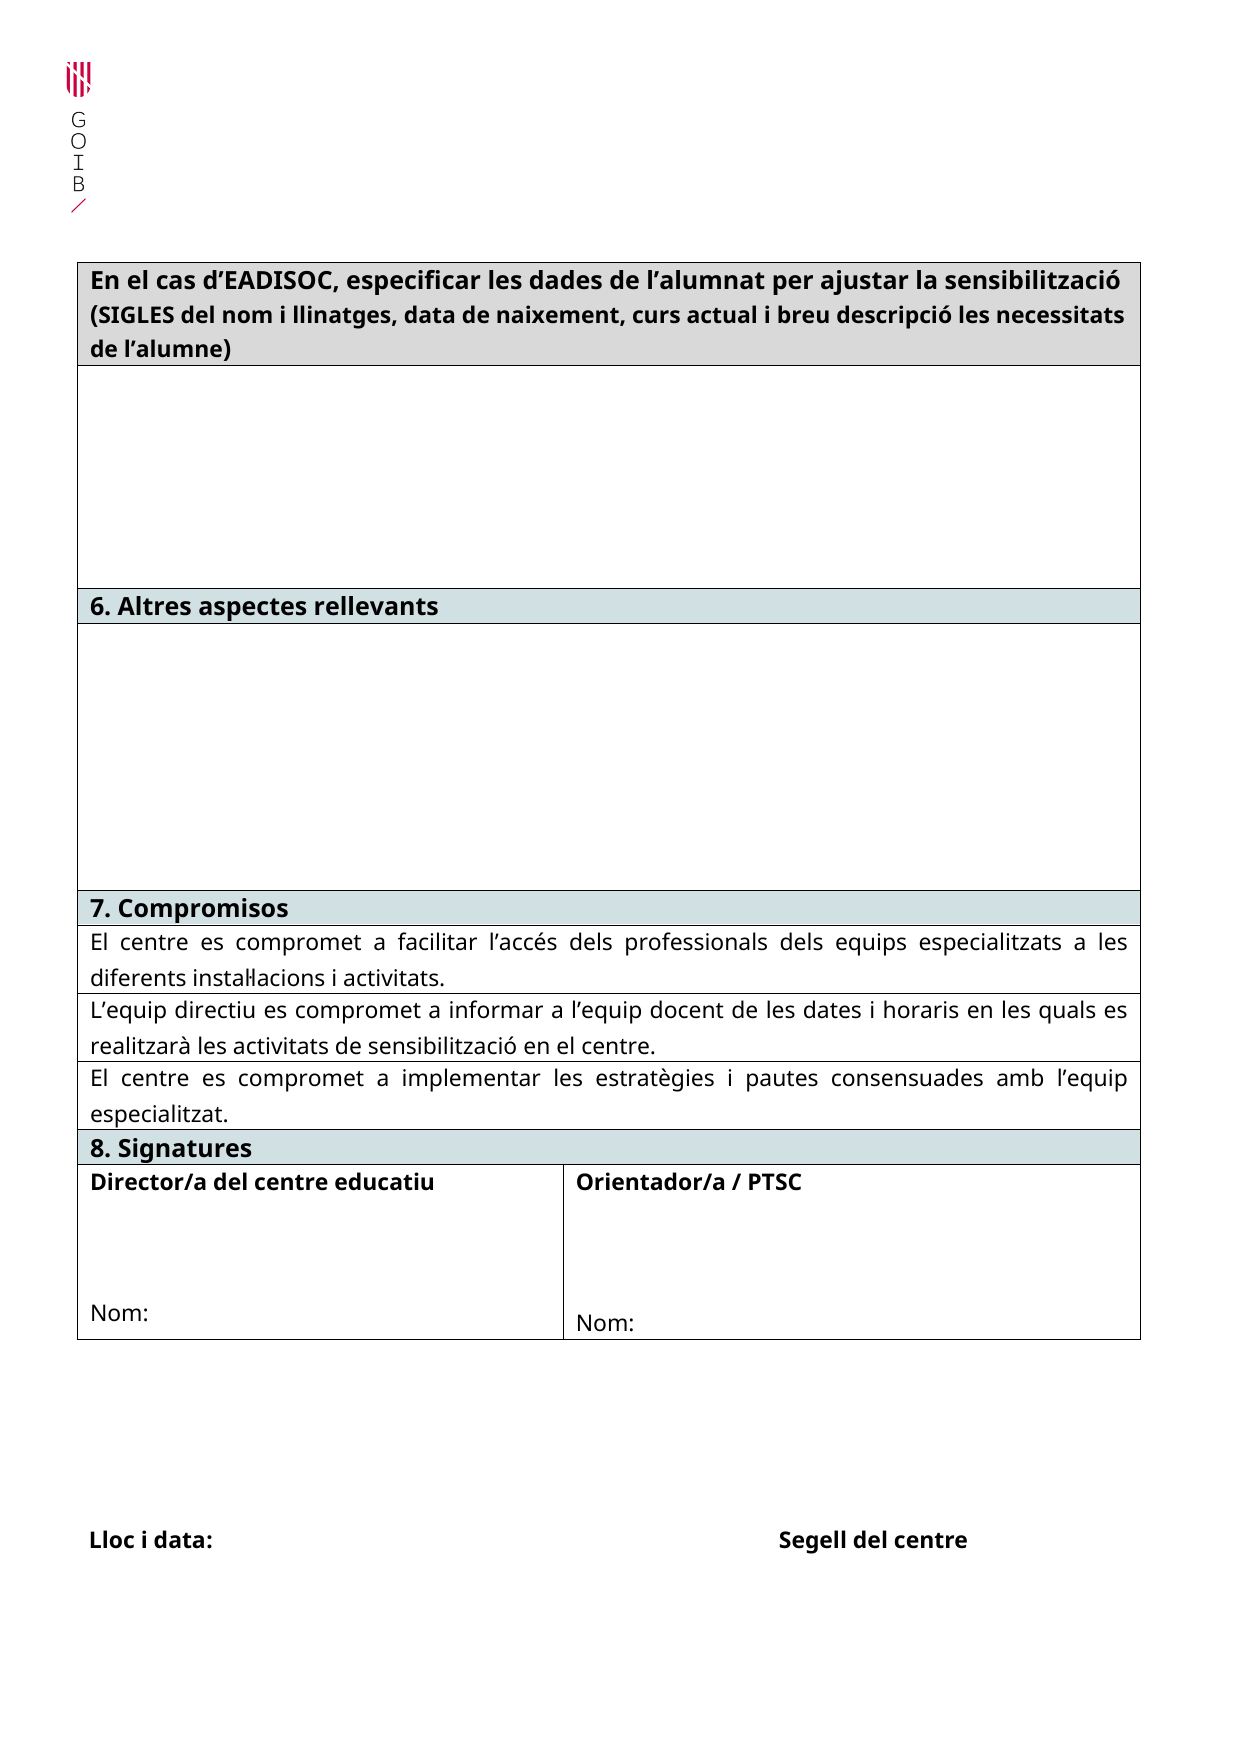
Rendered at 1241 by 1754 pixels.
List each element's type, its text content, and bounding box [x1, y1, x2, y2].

text Lloc i data: Segell del centre [89, 1527, 1152, 1557]
table_cell 8. Signatures [78, 1130, 1140, 1164]
table_cell Orientador/a / PTSC Nom: [564, 1165, 1140, 1338]
table_cell L’equip directiu es compromet a informar a l’equip docent de les dates i horaris en les quals es realitzarà les activitats de sensibilització en el centre. [78, 994, 1140, 1061]
table_cell [78, 366, 1140, 588]
table_cell El centre es compromet a facilitar l’accés dels professionals dels equips especialitzats a les diferents instal·lacions i activitats. [78, 926, 1140, 993]
table_cell 7. Compromisos [78, 891, 1140, 924]
picture [45, 45, 112, 235]
table_cell 6. Altres aspectes rellevants [78, 589, 1140, 623]
table_cell En el cas d’EADISOC, especificar les dades de l’alumnat per ajustar la sensibilització (SIGLES del nom i llinatges, data de naixement, curs actual i breu descripció les necessitats de l’alumne) [78, 263, 1140, 365]
table_cell Director/a del centre educatiu Nom: [78, 1165, 563, 1338]
table_cell [78, 624, 1140, 889]
table_cell El centre es compromet a implementar les estratègies i pautes consensuades amb l’equip especialitzat. [78, 1062, 1140, 1129]
